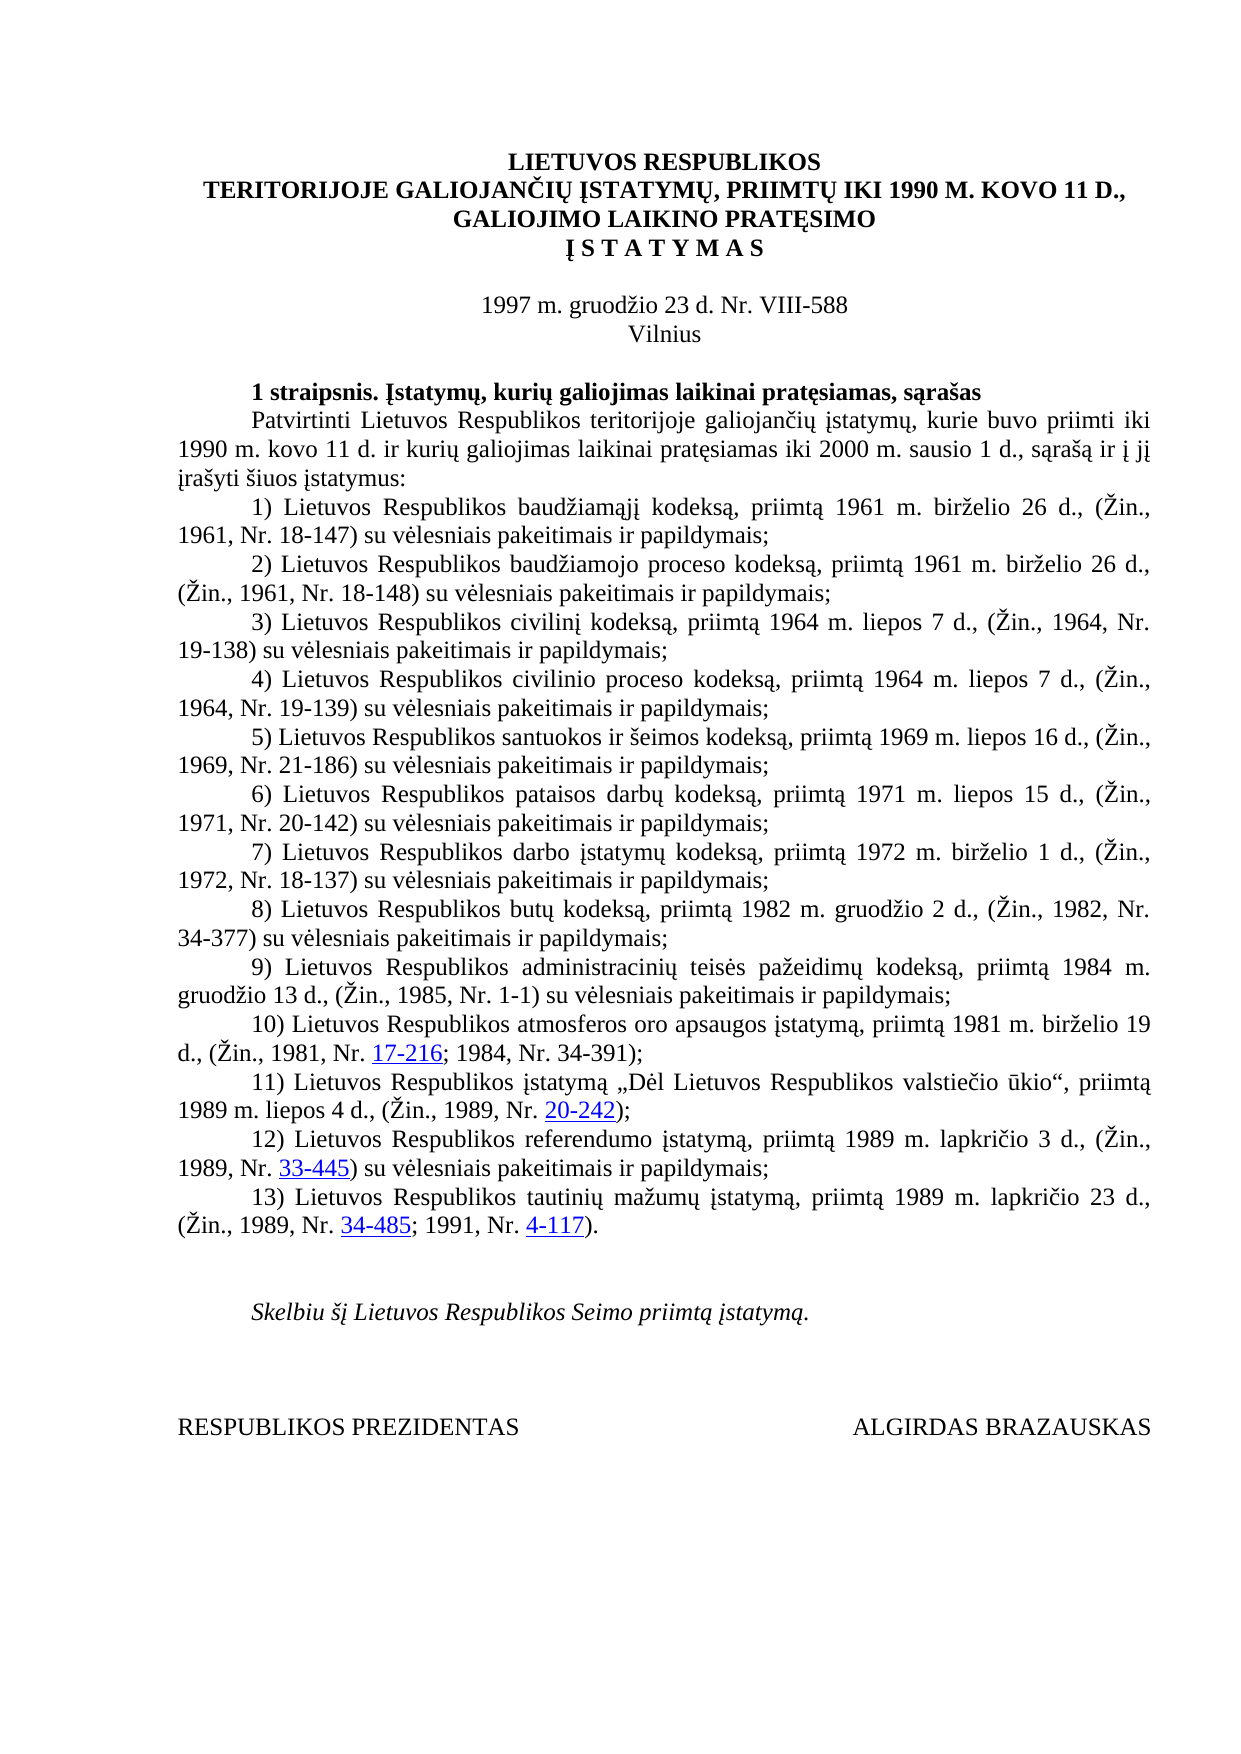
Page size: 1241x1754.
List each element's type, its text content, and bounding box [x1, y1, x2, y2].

text 2) Lietuvos Respublikos baudžiamojo proceso kodeksą, priimtą 1961 m. birželio 26 d., (Žin., 1961, Nr. 18-148) su vėlesniais pakeitimais ir papildymais; [177, 549, 1152, 607]
text Skelbiu šį Lietuvos Respublikos Seimo priimtą įstatymą. [177, 1297, 1152, 1326]
text Vilnius [177, 319, 1152, 348]
text LIETUVOS RESPUBLIKOS TERITORIJOJE GALIOJANČIŲ ĮSTATYMŲ, PRIIMTŲ IKI 1990 M. KOVO 11 D., GALIOJIMO LAIKINO PRATĘSIMO Į S T A T Y M A S [177, 147, 1152, 262]
text 5) Lietuvos Respublikos santuokos ir šeimos kodeksą, priimtą 1969 m. liepos 16 d., (Žin., 1969, Nr. 21-186) su vėlesniais pakeitimais ir papildymais; [177, 722, 1152, 779]
text Patvirtinti Lietuvos Respublikos teritorijoje galiojančių įstatymų, kurie buvo priimti iki 1990 m. kovo 11 d. ir kurių galiojimas laikinai pratęsiamas iki 2000 m. sausio 1 d., sąrašą ir į jį įrašyti šiuos įstatymus: [177, 406, 1152, 492]
text 10) Lietuvos Respublikos atmosferos oro apsaugos įstatymą, priimtą 1981 m. birželio 19 d., (Žin., 1981, Nr. 17-216; 1984, Nr. 34-391); [177, 1009, 1152, 1067]
text 1) Lietuvos Respublikos baudžiamąjį kodeksą, priimtą 1961 m. birželio 26 d., (Žin., 1961, Nr. 18-147) su vėlesniais pakeitimais ir papildymais; [177, 492, 1152, 549]
text 1997 m. gruodžio 23 d. Nr. VIII-588 [177, 291, 1152, 319]
text 4) Lietuvos Respublikos civilinio proceso kodeksą, priimtą 1964 m. liepos 7 d., (Žin., 1964, Nr. 19-139) su vėlesniais pakeitimais ir papildymais; [177, 664, 1152, 722]
text 8) Lietuvos Respublikos butų kodeksą, priimtą 1982 m. gruodžio 2 d., (Žin., 1982, Nr. 34-377) su vėlesniais pakeitimais ir papildymais; [177, 894, 1152, 952]
text 9) Lietuvos Respublikos administracinių teisės pažeidimų kodeksą, priimtą 1984 m. gruodžio 13 d., (Žin., 1985, Nr. 1-1) su vėlesniais pakeitimais ir papildymais; [177, 952, 1152, 1009]
text RESPUBLIKOS PREZIDENTAS ALGIRDAS BRAZAUSKAS [177, 1412, 1152, 1441]
text 11) Lietuvos Respublikos įstatymą „Dėl Lietuvos Respublikos valstiečio ūkio“, priimtą 1989 m. liepos 4 d., (Žin., 1989, Nr. 20-242); [177, 1067, 1152, 1124]
text 6) Lietuvos Respublikos pataisos darbų kodeksą, priimtą 1971 m. liepos 15 d., (Žin., 1971, Nr. 20-142) su vėlesniais pakeitimais ir papildymais; [177, 779, 1152, 837]
text 3) Lietuvos Respublikos civilinį kodeksą, priimtą 1964 m. liepos 7 d., (Žin., 1964, Nr. 19-138) su vėlesniais pakeitimais ir papildymais; [177, 607, 1152, 664]
text 12) Lietuvos Respublikos referendumo įstatymą, priimtą 1989 m. lapkričio 3 d., (Žin., 1989, Nr. 33-445) su vėlesniais pakeitimais ir papildymais; [177, 1124, 1152, 1182]
text 1 straipsnis. Įstatymų, kurių galiojimas laikinai pratęsiamas, sąrašas [177, 377, 1152, 406]
text 13) Lietuvos Respublikos tautinių mažumų įstatymą, priimtą 1989 m. lapkričio 23 d., (Žin., 1989, Nr. 34-485; 1991, Nr. 4-117). [177, 1182, 1152, 1239]
text 7) Lietuvos Respublikos darbo įstatymų kodeksą, priimtą 1972 m. birželio 1 d., (Žin., 1972, Nr. 18-137) su vėlesniais pakeitimais ir papildymais; [177, 837, 1152, 894]
